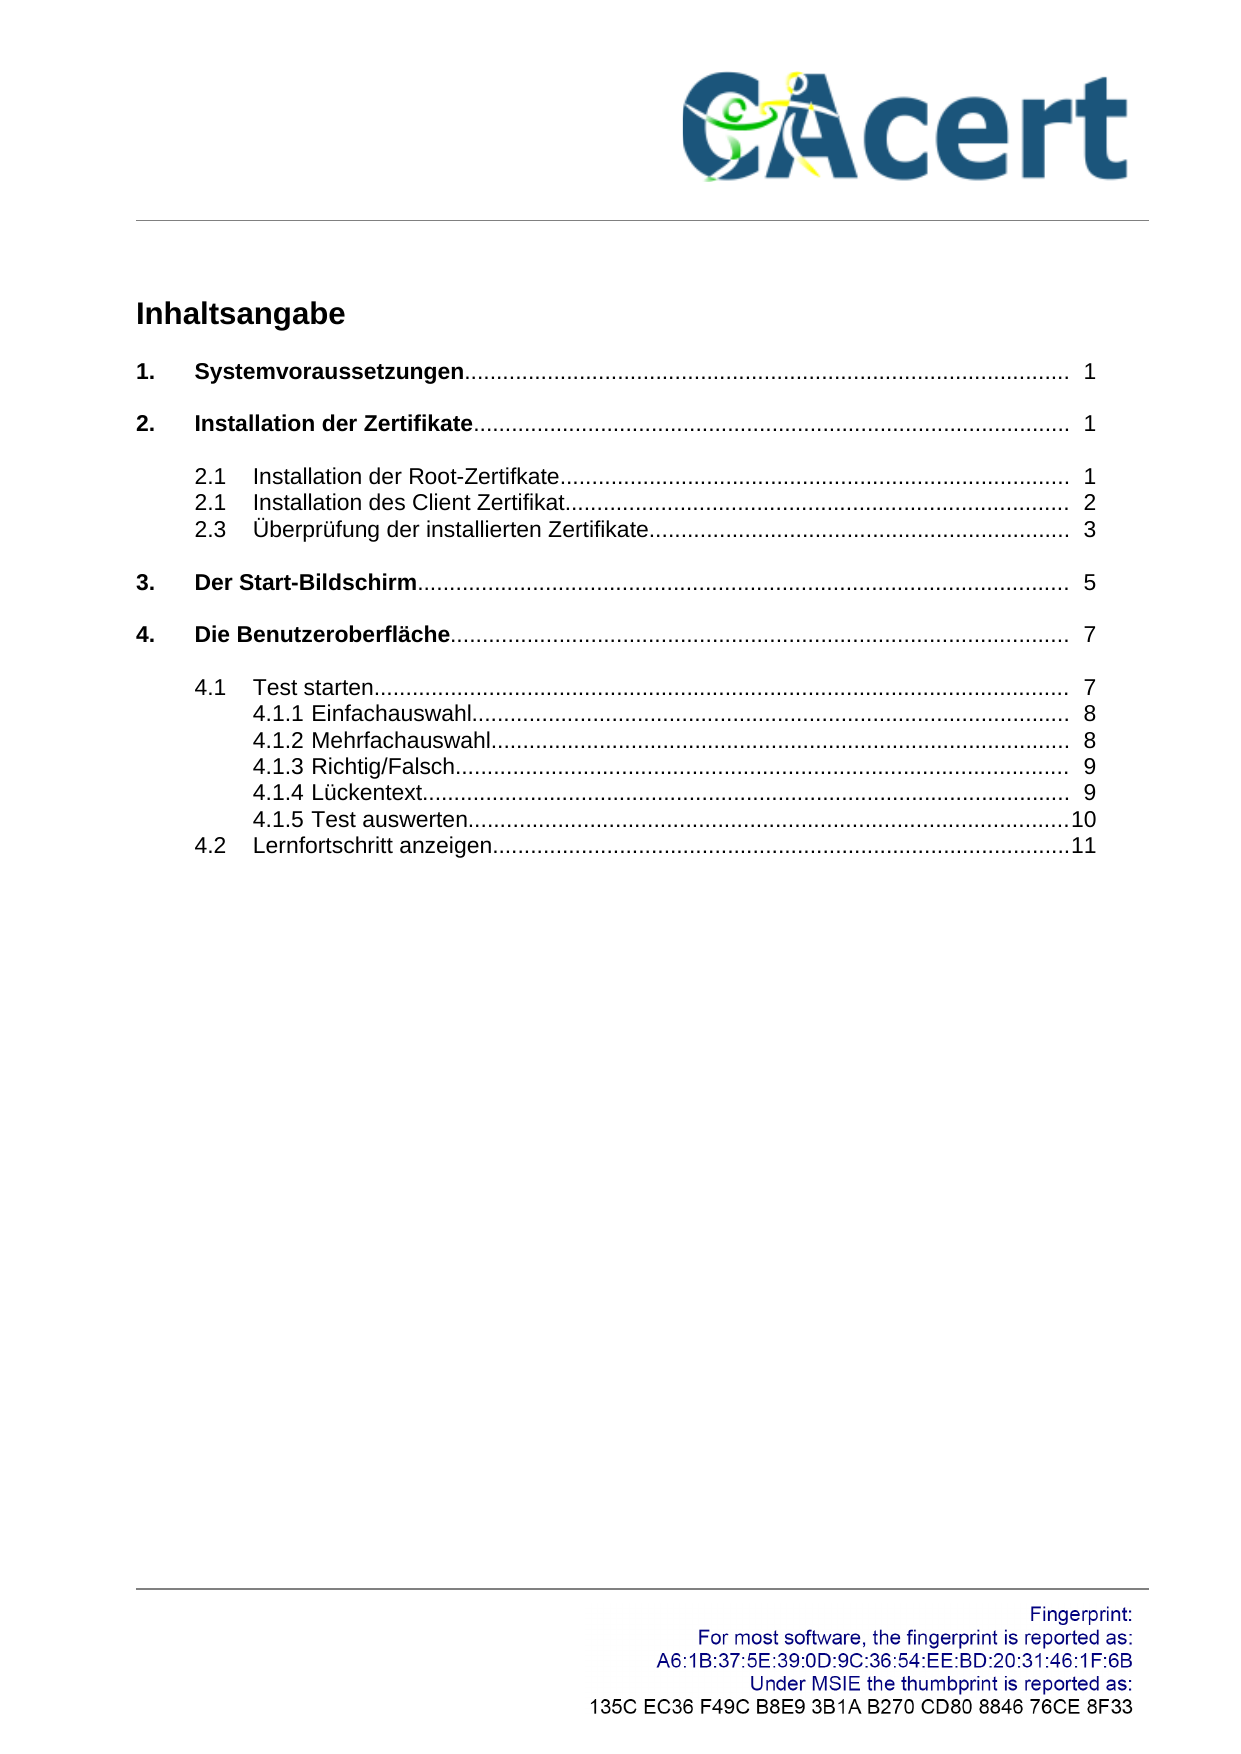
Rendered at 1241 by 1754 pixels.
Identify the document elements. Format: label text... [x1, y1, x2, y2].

text 4.1 Test starten 7 [194, 674, 1104, 700]
text 4.1.5 Test auswerten 10 [253, 806, 1104, 832]
text Inhaltsangabe [136, 295, 1104, 331]
picture [682, 71, 1128, 182]
text 2.1 Installation der Root-Zertifkate 1 [194, 463, 1104, 489]
text 3. Der Start-Bildschirm 5 [136, 568, 1104, 595]
text 4. Die Benutzeroberfläche 7 [136, 621, 1104, 647]
text 4.1.3 Richtig/Falsch 9 [253, 753, 1104, 779]
text 4.1.4 Lückentext 9 [253, 779, 1104, 806]
text 4.1.2 Mehrfachauswahl 8 [253, 727, 1104, 753]
text 4.2 Lernfortschritt anzeigen 11 [194, 832, 1104, 858]
text 2. Installation der Zertifikate 1 [136, 410, 1104, 437]
text 2.3 Überprüfung der installierten Zertifikate 3 [194, 516, 1104, 542]
text 4.1.1 Einfachauswahl 8 [253, 700, 1104, 727]
text 1. Systemvoraussetzungen 1 [136, 358, 1104, 384]
text 2.1 Installation des Client Zertifikat 2 [194, 489, 1104, 516]
